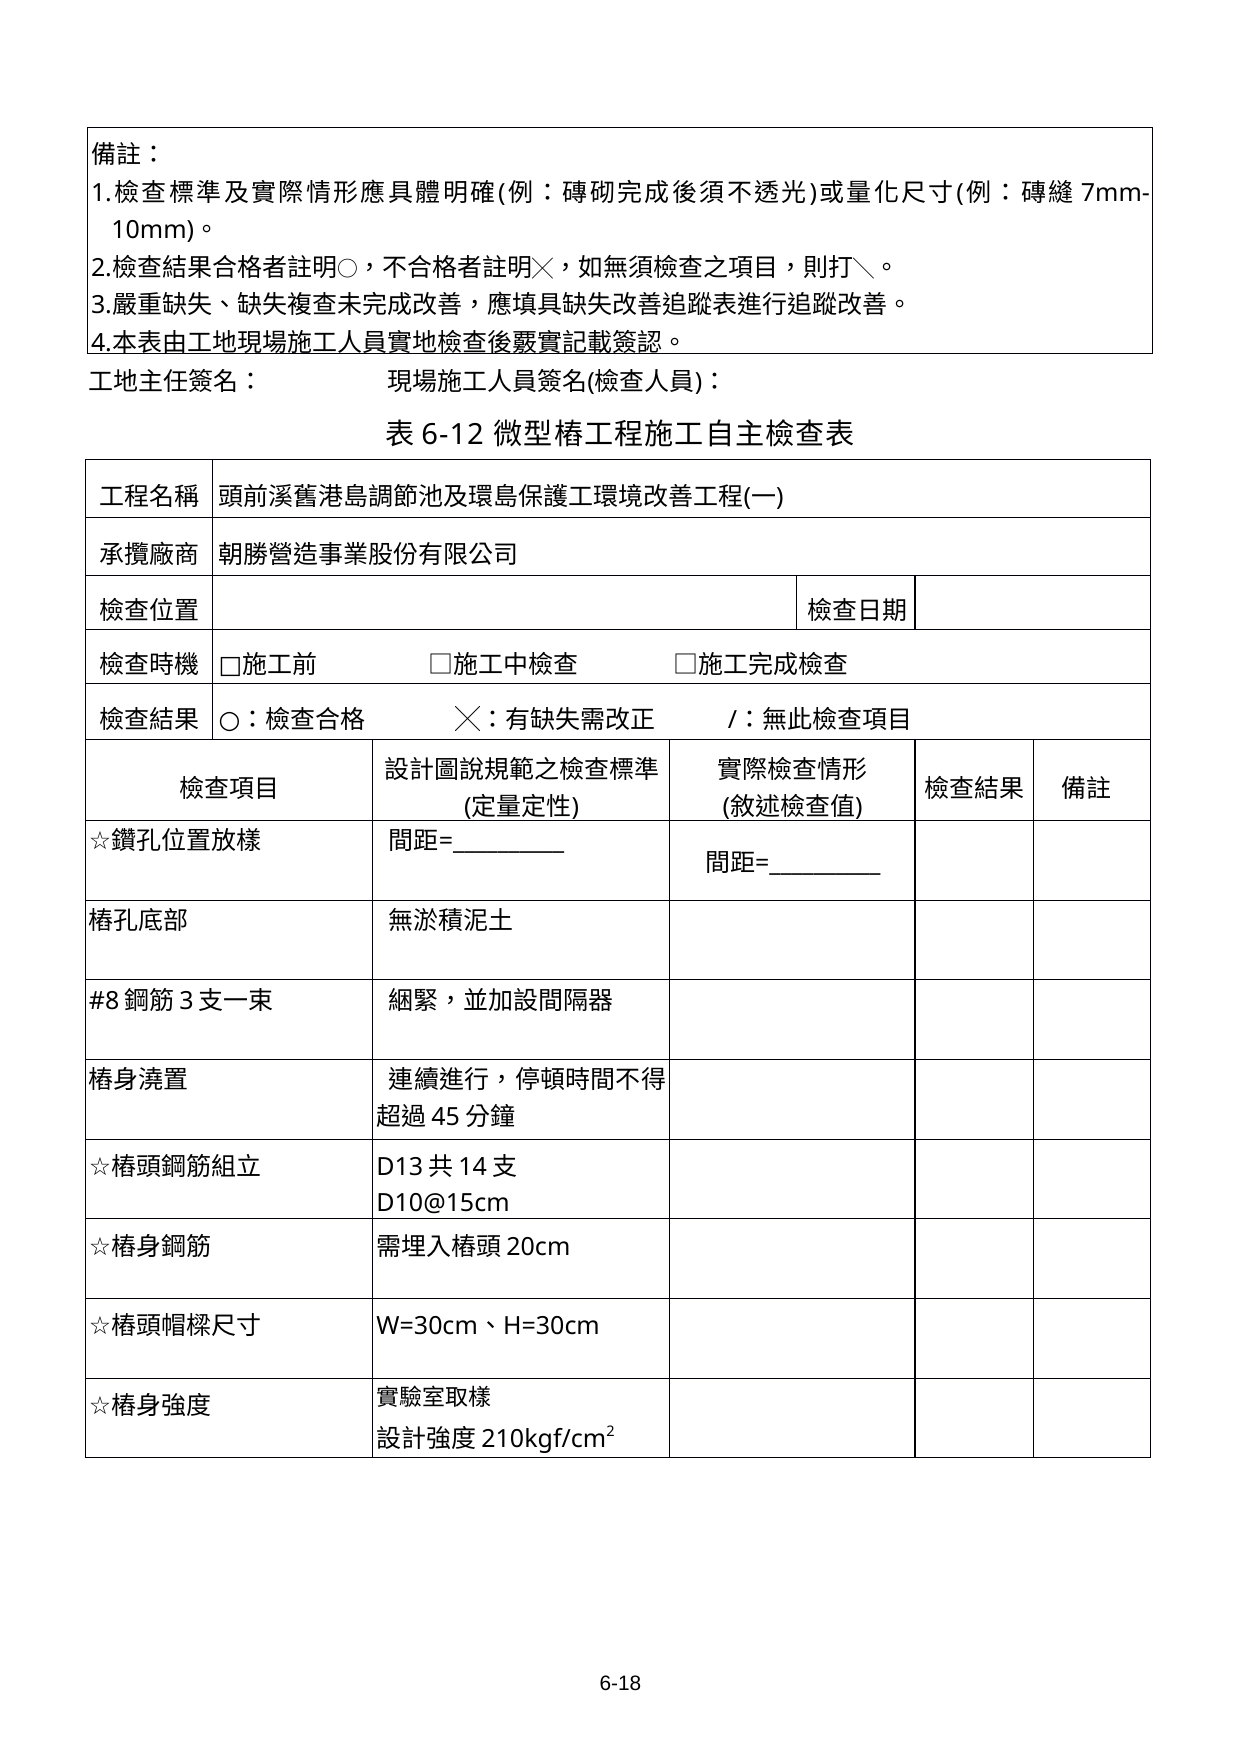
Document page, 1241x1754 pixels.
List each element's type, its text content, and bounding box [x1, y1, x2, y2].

table_cell W=30cm、H=30cm [373, 1299, 669, 1378]
table_cell 備註： 1.檢查標準及實際情形應具體明確(例：磚砌完成後須不透光)或量化尺寸(例：磚縫7mm-10mm)。 2.檢查結果合格者註明○，不合格者註明╳，如無須檢查之項目，則打╲。 3.嚴重缺失、缺失複查未完成改善，應填具缺失改善追蹤表進行追蹤改善。 4.本表由工地現場施工人員實地檢查後覈實記載簽認。 [88, 128, 1152, 353]
table_cell [670, 1140, 914, 1218]
table_cell [916, 1219, 1033, 1298]
table_header 工程名稱 [86, 460, 212, 517]
table_cell [213, 576, 796, 629]
table_cell [1034, 1060, 1150, 1138]
table_cell □施工前 □施工中檢查 □施工完成檢查 [213, 630, 1150, 683]
table_cell 承攬廠商 [86, 518, 212, 574]
table_cell 檢查日期 [797, 576, 914, 629]
table_cell [916, 576, 1150, 629]
table_cell [670, 1379, 914, 1457]
table_cell ☆樁頭鋼筋組立 [86, 1140, 372, 1218]
table_cell [916, 821, 1033, 899]
table_cell [916, 1299, 1033, 1378]
table_cell ☆樁頭帽樑尺寸 [86, 1299, 372, 1378]
table_cell ☆樁身強度 [86, 1379, 372, 1457]
table_cell #8鋼筋3支一束 [86, 980, 372, 1059]
table_cell 無淤積泥土 [373, 901, 669, 979]
table_cell 備註 [1034, 740, 1150, 820]
table_cell [1034, 1219, 1150, 1298]
table_cell 實際檢查情形 (敘述檢查值) [670, 740, 914, 820]
table_cell [1034, 1299, 1150, 1378]
table_cell [1034, 1140, 1150, 1218]
table_cell ☆鑽孔位置放樣 [86, 821, 372, 899]
table_cell 樁身澆置 [86, 1060, 372, 1138]
text 工地主任簽名： 現場施工人員簽名(檢查人員)： [89, 354, 1152, 392]
table_cell ☆樁身鋼筋 [86, 1219, 372, 1298]
table_cell 綑緊，並加設間隔器 [373, 980, 669, 1059]
table_cell 連續進行，停頓時間不得超過45分鐘 [373, 1060, 669, 1138]
table_cell [670, 1219, 914, 1298]
table_cell [916, 980, 1033, 1059]
table_cell 間距=__________ [670, 821, 914, 899]
table_cell 朝勝營造事業股份有限公司 [213, 518, 1150, 574]
table_cell 檢查結果 [916, 740, 1033, 820]
table_cell [1034, 821, 1150, 899]
table_cell [916, 1060, 1033, 1138]
table_header 頭前溪舊港島調節池及環島保護工環境改善工程(一) [213, 460, 1150, 517]
text 表6-12 微型樁工程施工自主檢查表 [89, 410, 1152, 453]
table_cell 實驗室取樣 設計強度210kgf/cm2 [373, 1379, 669, 1457]
table_cell [1034, 980, 1150, 1059]
table_cell [1034, 901, 1150, 979]
table_cell 樁孔底部 [86, 901, 372, 979]
table_cell [670, 1060, 914, 1138]
table_cell [916, 1140, 1033, 1218]
table_cell 檢查項目 [86, 740, 372, 820]
table_cell 設計圖說規範之檢查標準 (定量定性) [373, 740, 669, 820]
table_cell [1034, 1379, 1150, 1457]
table_cell D13共14支 D10@15cm [373, 1140, 669, 1218]
table_cell ○：檢查合格 ╳：有缺失需改正 /：無此檢查項目 [213, 684, 1150, 739]
table_cell [670, 1299, 914, 1378]
table_cell [916, 1379, 1033, 1457]
table_cell 檢查位置 [86, 576, 212, 629]
table_cell [670, 980, 914, 1059]
table_cell 檢查結果 [86, 684, 212, 739]
table_cell 間距=__________ [373, 821, 669, 899]
table_cell [670, 901, 914, 979]
table_cell 檢查時機 [86, 630, 212, 683]
table_cell 需埋入樁頭20cm [373, 1219, 669, 1298]
table_cell [916, 901, 1033, 979]
